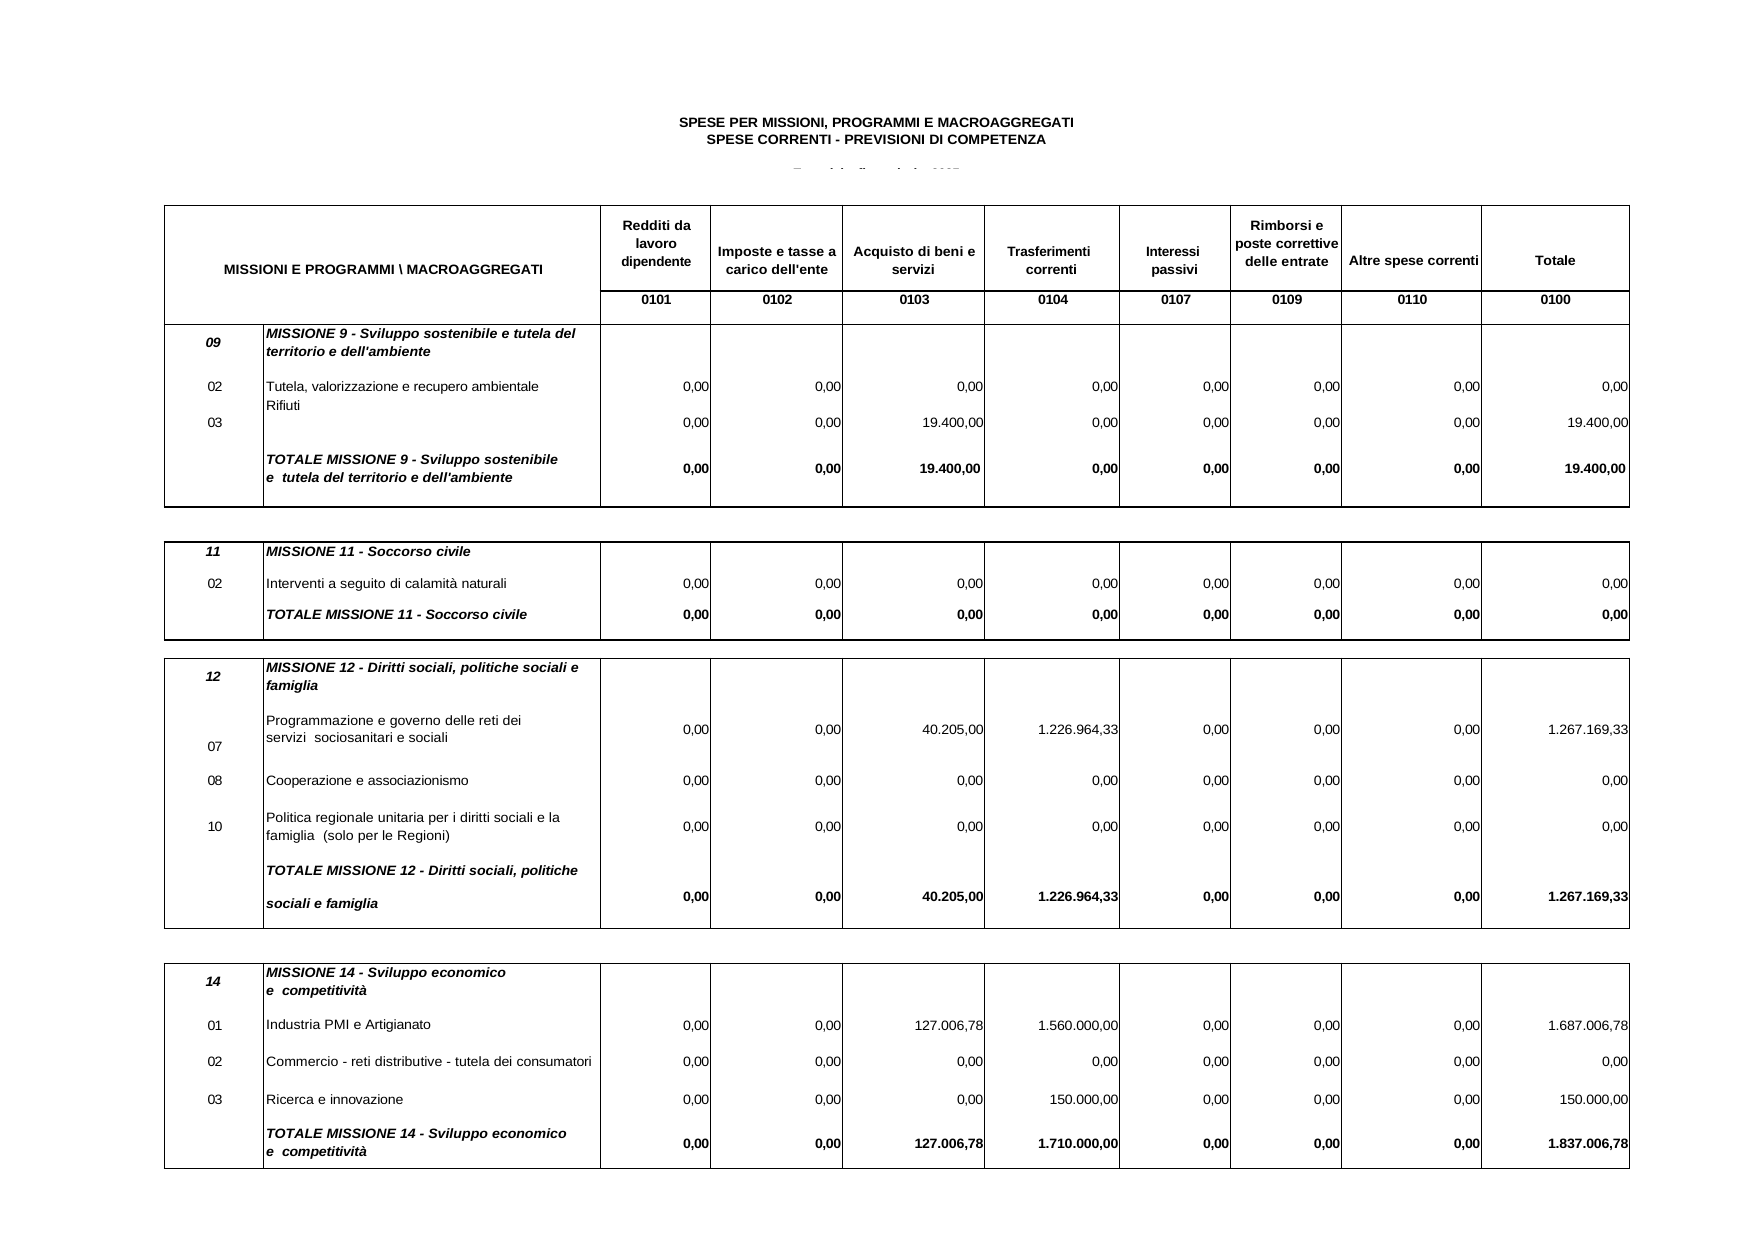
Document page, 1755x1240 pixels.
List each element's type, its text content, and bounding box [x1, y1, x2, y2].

table_cell 0,00 [1231, 575, 1341, 608]
table_cell 0,00 [985, 447, 1119, 506]
table_cell 02 [165, 575, 263, 608]
table_cell 0,00 [601, 766, 710, 804]
table_header Trasferimenti correnti [985, 206, 1119, 290]
table_cell 0,00 [1231, 766, 1341, 804]
table_cell 0,00 [1120, 766, 1230, 804]
table_cell 0,00 0,00 [1120, 1086, 1230, 1168]
table_cell 0107 [1120, 292, 1230, 324]
table_header Redditi da lavoro dipendente [601, 206, 710, 290]
table_cell 0,00 1.267.169,33 [1482, 804, 1629, 928]
table_header MISSIONE 14 - Sviluppo economico e competitività Industria PMI e Artigianato [264, 964, 600, 1049]
table_cell 19.400,00 [843, 447, 984, 506]
table_cell TOTALE MISSIONE 11 - Soccorso civile [264, 608, 600, 639]
table_cell 0,00 0,00 [1120, 804, 1230, 928]
table_cell 0,00 [985, 608, 1119, 639]
table_cell 08 [165, 766, 263, 804]
table_header Rimborsi e poste correttive delle entrate [1231, 206, 1341, 290]
table_cell 0,00 0,00 [711, 1086, 842, 1168]
table_header 11 [165, 543, 263, 575]
table_cell Politica regionale unitaria per i diritti sociali e la famiglia (solo per le Regioni) TOTALE MISSIONE 12 - Diritti sociali, politiche sociali e famiglia [264, 804, 600, 928]
table_cell 0101 [601, 292, 710, 324]
table_cell 0,00 [843, 608, 984, 639]
table_header [1231, 543, 1341, 575]
table_cell 0102 [711, 292, 842, 324]
table_header 0,00 [1120, 659, 1230, 766]
table_header 1.267.169,33 [1482, 659, 1629, 766]
table_header 0,00 [1231, 659, 1341, 766]
table_cell 0,00 [1120, 575, 1230, 608]
table_cell 0,00 40.205,00 [843, 804, 984, 928]
table_cell 0,00 0,00 [1231, 1086, 1341, 1168]
table_cell 0103 [843, 292, 984, 324]
table_header Interessi passivi [1120, 206, 1230, 290]
table_header [985, 543, 1119, 575]
table_cell 150.000,00 1.710.000,00 [985, 1086, 1119, 1168]
table_header 1.687.006,78 [1482, 964, 1629, 1049]
table_cell 0,00 0,00 [1342, 325, 1481, 447]
table_cell 0,00 1.226.964,33 [985, 804, 1119, 928]
table_header 12 07 [165, 659, 263, 766]
table_cell 0,00 [1342, 447, 1481, 506]
table_cell [165, 447, 263, 506]
table_cell 0,00 [843, 575, 984, 608]
table_header 0,00 [601, 659, 710, 766]
table_cell 0,00 [711, 608, 842, 639]
table_cell 0,00 [1342, 608, 1481, 639]
table_header Acquisto di beni e servizi [843, 206, 984, 290]
table_cell 0,00 [1482, 766, 1629, 804]
table_cell 0,00 [601, 1050, 710, 1086]
table_cell 0,00 [843, 766, 984, 804]
table_header 0,00 [711, 964, 842, 1049]
table_cell 0,00 [1482, 608, 1629, 639]
table_header 0,00 [601, 964, 710, 1049]
table_cell 0,00 0,00 [601, 804, 710, 928]
table_cell 0,00 [711, 447, 842, 506]
table_cell 10 [165, 804, 263, 928]
table_header 1.226.964,33 [985, 659, 1119, 766]
table_cell 0,00 [601, 447, 710, 506]
table_cell 0,00 0,00 [601, 325, 710, 447]
table_cell 0,00 [711, 766, 842, 804]
table_cell 0,00 0,00 [1342, 1086, 1481, 1168]
table_cell 0,00 [1120, 608, 1230, 639]
table_cell 0,00 [601, 608, 710, 639]
table_cell 0,00 0,00 [985, 325, 1119, 447]
table_cell 0,00 [1342, 1050, 1481, 1086]
table_cell 0,00 [843, 1050, 984, 1086]
table_header MISSIONI E PROGRAMMI \ MACROAGGREGATI [165, 206, 600, 324]
table_cell 0,00 [601, 575, 710, 608]
table_cell 0,00 [711, 575, 842, 608]
table_header 0,00 [1342, 964, 1481, 1049]
table_cell 0,00 [1342, 575, 1481, 608]
table_header Altre spese correnti [1342, 206, 1481, 290]
table_cell Ricerca e innovazione TOTALE MISSIONE 14 - Sviluppo economico e competitività [264, 1086, 600, 1168]
table_header 0,00 [1231, 964, 1341, 1049]
table_cell 0,00 0,00 [1342, 804, 1481, 928]
table_header [601, 543, 710, 575]
table_cell 0,00 0,00 [1231, 325, 1341, 447]
table_cell MISSIONE 9 - Sviluppo sostenibile e tutela del territorio e dell'ambiente Tutela, valorizzazione e recupero ambientale Rifiuti [264, 325, 600, 447]
table_cell 0,00 [985, 1050, 1119, 1086]
table_header [711, 543, 842, 575]
table_cell 03 [165, 1086, 263, 1168]
table_cell 0100 [1482, 292, 1629, 324]
table_header [1120, 543, 1230, 575]
table_cell Cooperazione e associazionismo [264, 766, 600, 804]
table_cell 0109 [1231, 292, 1341, 324]
table_header 0,00 [1342, 659, 1481, 766]
table_cell 0104 [985, 292, 1119, 324]
table_cell 0,00 [1120, 1050, 1230, 1086]
table_cell 0,00 127.006,78 [843, 1086, 984, 1168]
table_cell 150.000,00 1.837.006,78 [1482, 1086, 1629, 1168]
table_header [843, 543, 984, 575]
table_cell 0,00 [1482, 1050, 1629, 1086]
table_header 14 01 [165, 964, 263, 1049]
table_cell 0,00 [1342, 766, 1481, 804]
table_cell 0,00 [985, 766, 1119, 804]
table_cell 0,00 0,00 [1120, 325, 1230, 447]
table_cell 0,00 [1482, 575, 1629, 608]
table_cell Interventi a seguito di calamità naturali [264, 575, 600, 608]
table_cell [165, 608, 263, 639]
table_cell 0,00 0,00 [711, 325, 842, 447]
table_header Imposte e tasse a carico dell'ente [711, 206, 842, 290]
table_header 0,00 [1120, 964, 1230, 1049]
table_header 40.205,00 [843, 659, 984, 766]
table_header Totale [1482, 206, 1629, 290]
table_header [1342, 543, 1481, 575]
table_cell 02 [165, 1050, 263, 1086]
table_cell 0,00 [1231, 608, 1341, 639]
table_cell Commercio - reti distributive - tutela dei consumatori [264, 1050, 600, 1086]
table_cell 0,00 [711, 1050, 842, 1086]
table_header [1482, 543, 1629, 575]
table_header MISSIONE 12 - Diritti sociali, politiche sociali e famiglia Programmazione e governo delle reti dei servizi sociosanitari e sociali [264, 659, 600, 766]
table_header 0,00 [711, 659, 842, 766]
table_cell 0,00 [1231, 1050, 1341, 1086]
table_cell 0,00 0,00 [1231, 804, 1341, 928]
table_cell 0,00 [985, 575, 1119, 608]
table_cell 09 02 03 [165, 325, 263, 447]
table_cell 0,00 19.400,00 [1482, 325, 1629, 447]
table_header 1.560.000,00 [985, 964, 1119, 1049]
table_cell 19.400,00 [1482, 447, 1629, 506]
table_cell 0,00 [1120, 447, 1230, 506]
table_cell 0,00 0,00 [601, 1086, 710, 1168]
table_cell TOTALE MISSIONE 9 - Sviluppo sostenibile e tutela del territorio e dell'ambiente [264, 447, 600, 506]
table_header MISSIONE 11 - Soccorso civile [264, 543, 600, 575]
table_cell 0,00 19.400,00 [843, 325, 984, 447]
table_cell 0,00 [1231, 447, 1341, 506]
table_cell 0110 [1342, 292, 1481, 324]
table_cell 0,00 0,00 [711, 804, 842, 928]
table_header 127.006,78 [843, 964, 984, 1049]
